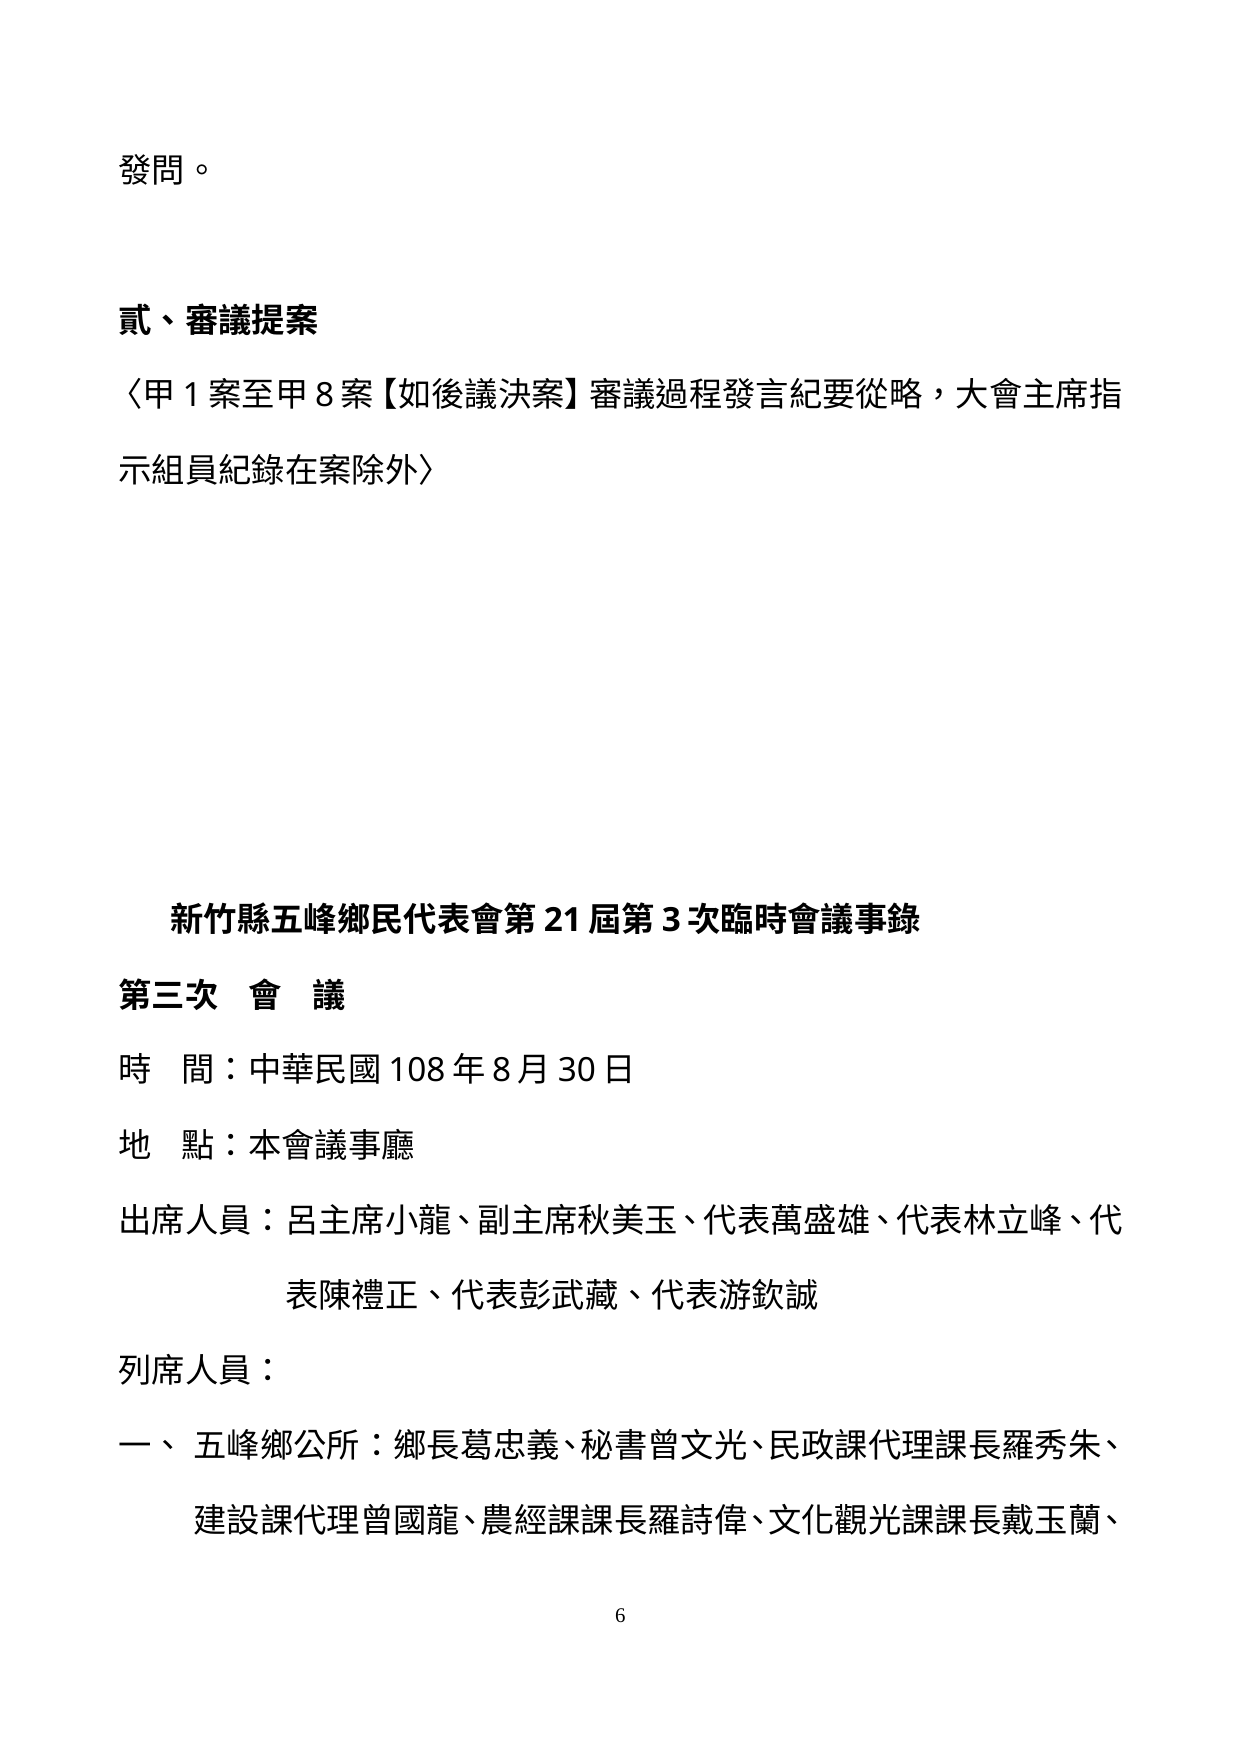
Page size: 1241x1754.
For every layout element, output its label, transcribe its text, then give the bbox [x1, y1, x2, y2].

text 地 點：本會議事廳 [118, 1105, 1122, 1180]
text 〈甲1案至甲8案【如後議決案】審議過程發言紀要從略，大會主席指示組員紀錄在案除外〉 [118, 355, 1122, 505]
text 貳、審議提案 [118, 280, 1122, 355]
list 五峰鄉公所：鄉長葛忠義、秘書曾文光、民政課代理課長羅秀朱、 [118, 1405, 1122, 1480]
text 時 間：中華民國108年8月30日 [118, 1030, 1122, 1105]
text 發問。 [118, 130, 1122, 205]
text 新竹縣五峰鄉民代表會第21屆第3次臨時會議事錄 [118, 880, 1122, 955]
text 列席人員： [118, 1330, 1122, 1405]
text 建設課代理曾國龍、農經課課長羅詩偉、文化觀光課課長戴玉蘭、人事室主任楊孟軒、主計室主任石雅琍、幼兒園代理園長陳瑪拉。 [193, 1480, 1122, 1555]
text 第三次 會 議 [118, 955, 1122, 1030]
text 出席人員：呂主席小龍、副主席秋美玉、代表萬盛雄、代表林立峰、代表陳禮正、代表彭武藏、代表游欽誠 [118, 1180, 1122, 1330]
